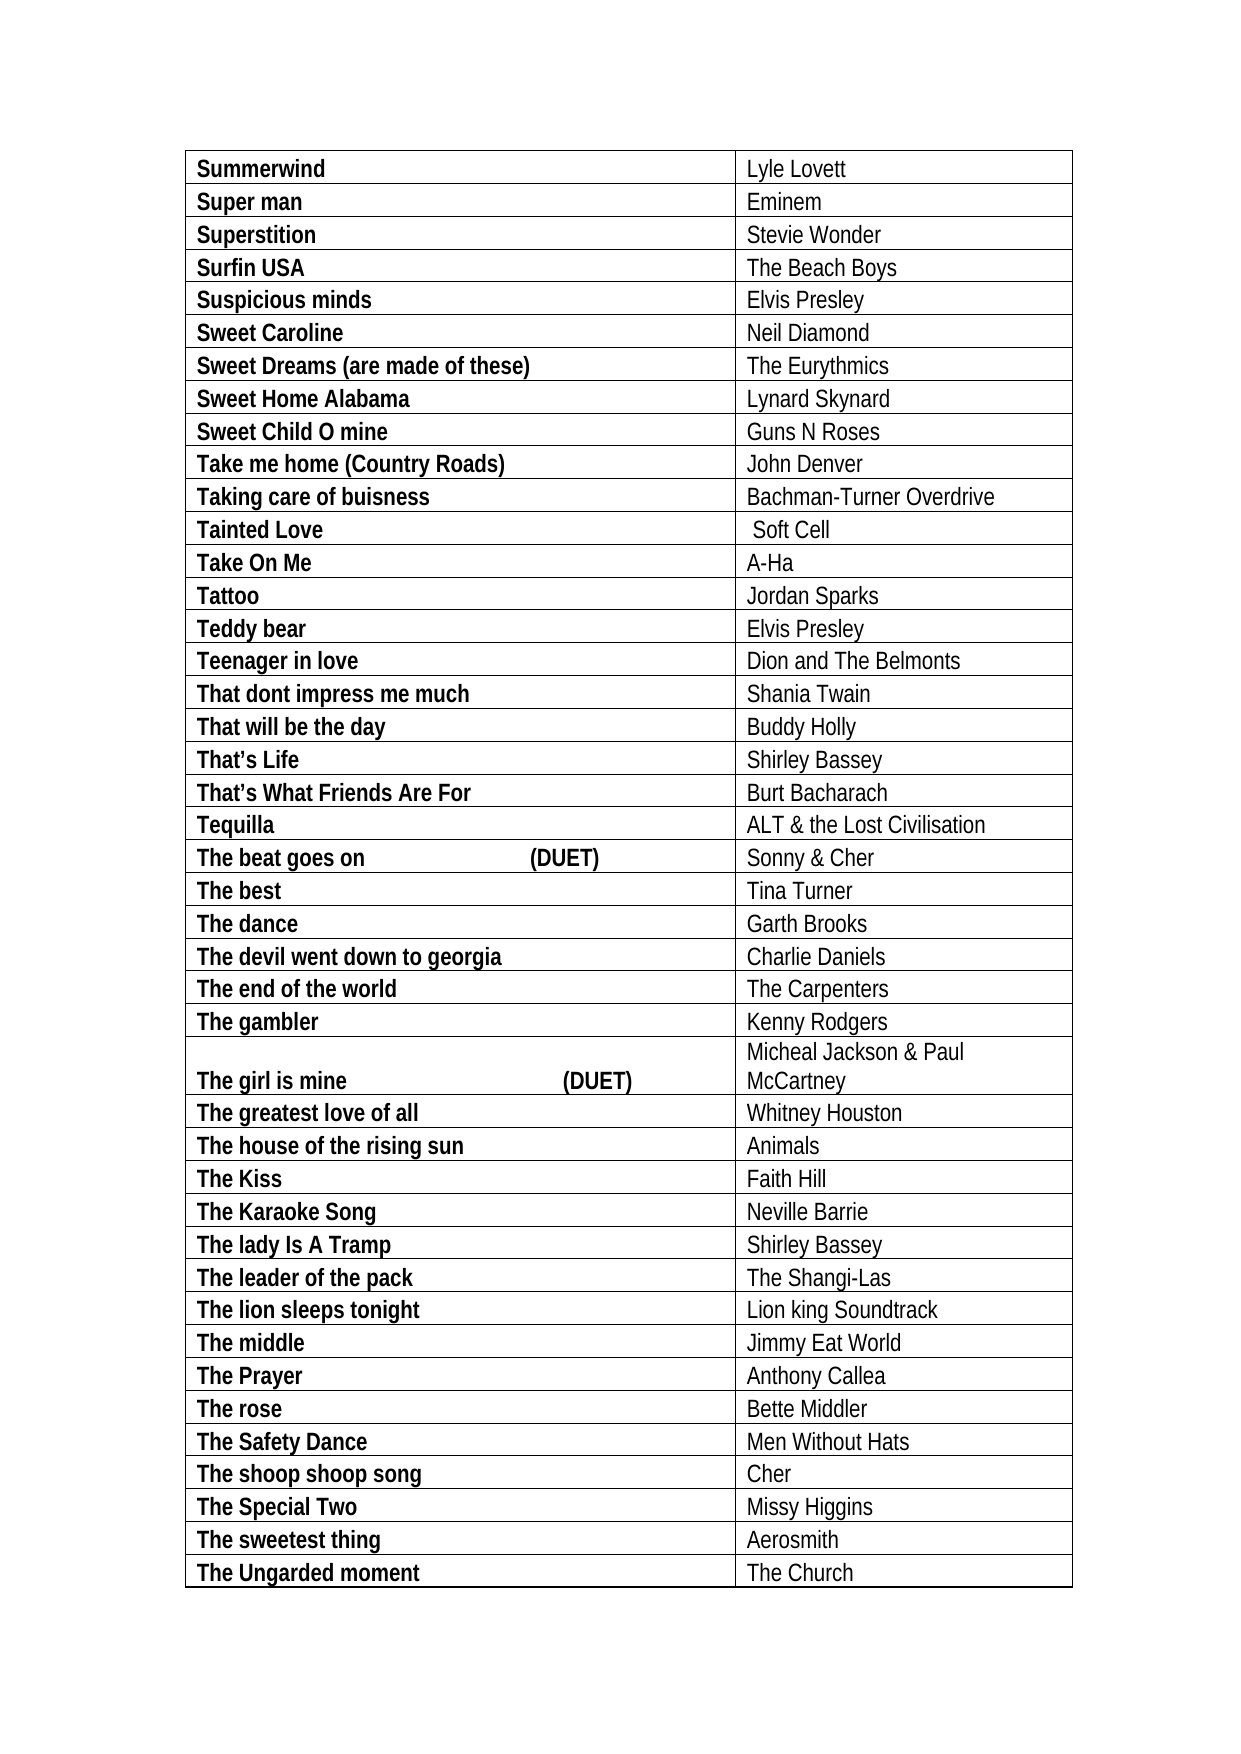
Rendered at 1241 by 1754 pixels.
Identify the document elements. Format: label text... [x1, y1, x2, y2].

table_cell [1073, 380, 1240, 412]
table_cell [1073, 1127, 1240, 1160]
table_cell [1073, 741, 1240, 773]
table_cell [1073, 806, 1240, 839]
table_cell That will be the day [186, 709, 735, 741]
table_cell The greatest love of all [186, 1095, 735, 1127]
table_cell Soft Cell [736, 512, 1072, 544]
table_cell The dance [186, 906, 735, 937]
table_cell [1073, 577, 1240, 609]
table_cell Sweet Dreams (are made of these) [186, 348, 735, 380]
table_cell That dont impress me much [186, 676, 735, 708]
table_cell Jordan Sparks [736, 578, 1072, 609]
table_cell Missy Higgins [736, 1489, 1072, 1521]
table_cell Shania Twain [736, 676, 1072, 708]
table_cell Cher [736, 1456, 1072, 1488]
table_cell Super man [186, 184, 735, 216]
table_cell [1073, 675, 1240, 708]
table_cell John Denver [736, 446, 1072, 478]
table_cell [1073, 905, 1240, 937]
table_cell [1073, 1226, 1240, 1258]
table_cell The middle [186, 1325, 735, 1357]
table_cell Men Without Hats [736, 1424, 1072, 1455]
table_cell Tattoo [186, 578, 735, 609]
table_cell Suspicious minds [186, 282, 735, 314]
table_cell Aerosmith [736, 1522, 1072, 1554]
table_cell The Kiss [186, 1161, 735, 1193]
table_cell The gambler [186, 1004, 735, 1036]
table_cell [1073, 183, 1240, 216]
table_cell The Shangi-Las [736, 1259, 1072, 1291]
table_cell The sweetest thing [186, 1522, 735, 1554]
table_cell [1073, 1036, 1240, 1094]
table_cell [1073, 1521, 1240, 1554]
table_cell [1073, 413, 1240, 445]
table_cell ALT & the Lost Civilisation [736, 807, 1072, 839]
table_cell Burt Bacharach [736, 775, 1072, 806]
table_cell [1073, 216, 1240, 248]
table_cell The beat goes on (DUET) [186, 840, 735, 872]
table_cell [1073, 1094, 1240, 1127]
table_cell [1073, 642, 1240, 675]
table_cell Buddy Holly [736, 709, 1072, 741]
table_cell Elvis Presley [736, 282, 1072, 314]
table_cell [1073, 1390, 1240, 1422]
table_cell A-Ha [736, 545, 1072, 577]
table_cell The Safety Dance [186, 1424, 735, 1455]
table_cell Anthony Callea [736, 1358, 1072, 1389]
table_cell The end of the world [186, 971, 735, 1003]
table_cell [1073, 445, 1240, 478]
table_cell [1073, 249, 1240, 281]
table_cell The lady Is A Tramp [186, 1227, 735, 1258]
table_cell [1073, 774, 1240, 806]
table_cell The Prayer [186, 1358, 735, 1389]
table_cell [1073, 938, 1240, 970]
table_cell The shoop shoop song [186, 1456, 735, 1488]
table_cell Teenager in love [186, 643, 735, 675]
table_cell Lynard Skynard [736, 381, 1072, 412]
table_cell Taking care of buisness [186, 479, 735, 511]
table_cell [1073, 150, 1240, 183]
table_cell Sweet Child O mine [186, 414, 735, 445]
table_cell Surfin USA [186, 250, 735, 281]
table_cell [1073, 511, 1240, 544]
table_cell [1073, 1455, 1240, 1488]
table_cell The leader of the pack [186, 1259, 735, 1291]
table_cell Superstition [186, 217, 735, 248]
table_cell That’s What Friends Are For [186, 775, 735, 806]
table_cell [1073, 281, 1240, 314]
table_cell The Eurythmics [736, 348, 1072, 380]
table_cell Teddy bear [186, 610, 735, 642]
table_cell [1073, 347, 1240, 380]
table_cell The best [186, 873, 735, 905]
table_cell The girl is mine (DUET) [186, 1037, 735, 1094]
table_cell Shirley Bassey [736, 742, 1072, 773]
table_cell Animals [736, 1128, 1072, 1160]
table_cell [1073, 872, 1240, 905]
table_cell [1073, 1160, 1240, 1193]
table_cell [1073, 708, 1240, 741]
table_cell [1073, 1554, 1240, 1586]
table_cell Guns N Roses [736, 414, 1072, 445]
table_cell Take me home (Country Roads) [186, 446, 735, 478]
table_cell [1073, 478, 1240, 511]
table_cell Kenny Rodgers [736, 1004, 1072, 1036]
table_cell Tequilla [186, 807, 735, 839]
table_cell The Karaoke Song [186, 1194, 735, 1226]
table_cell Shirley Bassey [736, 1227, 1072, 1258]
table_cell Faith Hill [736, 1161, 1072, 1193]
table_cell The rose [186, 1391, 735, 1422]
table_cell The Ungarded moment [186, 1555, 735, 1586]
table_cell Lion king Soundtrack [736, 1292, 1072, 1324]
table_cell [1073, 1324, 1240, 1357]
table_cell [1073, 1258, 1240, 1291]
table_cell Elvis Presley [736, 610, 1072, 642]
table_cell The Beach Boys [736, 250, 1072, 281]
table_cell [1073, 1488, 1240, 1521]
table_cell The house of the rising sun [186, 1128, 735, 1160]
table_cell Summerwind [186, 151, 735, 183]
table_cell [1073, 544, 1240, 577]
table_cell Garth Brooks [736, 906, 1072, 937]
table_cell Sweet Home Alabama [186, 381, 735, 412]
table_cell Charlie Daniels [736, 939, 1072, 970]
table_cell That’s Life [186, 742, 735, 773]
table_cell Tainted Love [186, 512, 735, 544]
table_cell Sweet Caroline [186, 315, 735, 347]
table_cell The lion sleeps tonight [186, 1292, 735, 1324]
table_cell Bachman-Turner Overdrive [736, 479, 1072, 511]
table_cell Dion and The Belmonts [736, 643, 1072, 675]
table_cell Lyle Lovett [736, 151, 1072, 183]
table_cell The Special Two [186, 1489, 735, 1521]
table_cell [1073, 1291, 1240, 1324]
table_cell Neil Diamond [736, 315, 1072, 347]
table_cell [1073, 839, 1240, 872]
table_cell [1073, 970, 1240, 1003]
table_cell Neville Barrie [736, 1194, 1072, 1226]
table_cell [1073, 1193, 1240, 1226]
table_cell [1073, 1423, 1240, 1455]
table_cell [1073, 1003, 1240, 1036]
table_cell Sonny & Cher [736, 840, 1072, 872]
table_cell Stevie Wonder [736, 217, 1072, 248]
table_cell Tina Turner [736, 873, 1072, 905]
table_cell [1073, 314, 1240, 347]
table_cell Take On Me [186, 545, 735, 577]
table_cell [1073, 1357, 1240, 1389]
table_cell The Carpenters [736, 971, 1072, 1003]
table_cell Eminem [736, 184, 1072, 216]
table_cell Bette Middler [736, 1391, 1072, 1422]
table_cell Jimmy Eat World [736, 1325, 1072, 1357]
table_cell The Church [736, 1555, 1072, 1586]
table_cell Micheal Jackson & Paul McCartney [736, 1037, 1072, 1094]
table_cell The devil went down to georgia [186, 939, 735, 970]
table_cell [1073, 609, 1240, 642]
table_cell Whitney Houston [736, 1095, 1072, 1127]
